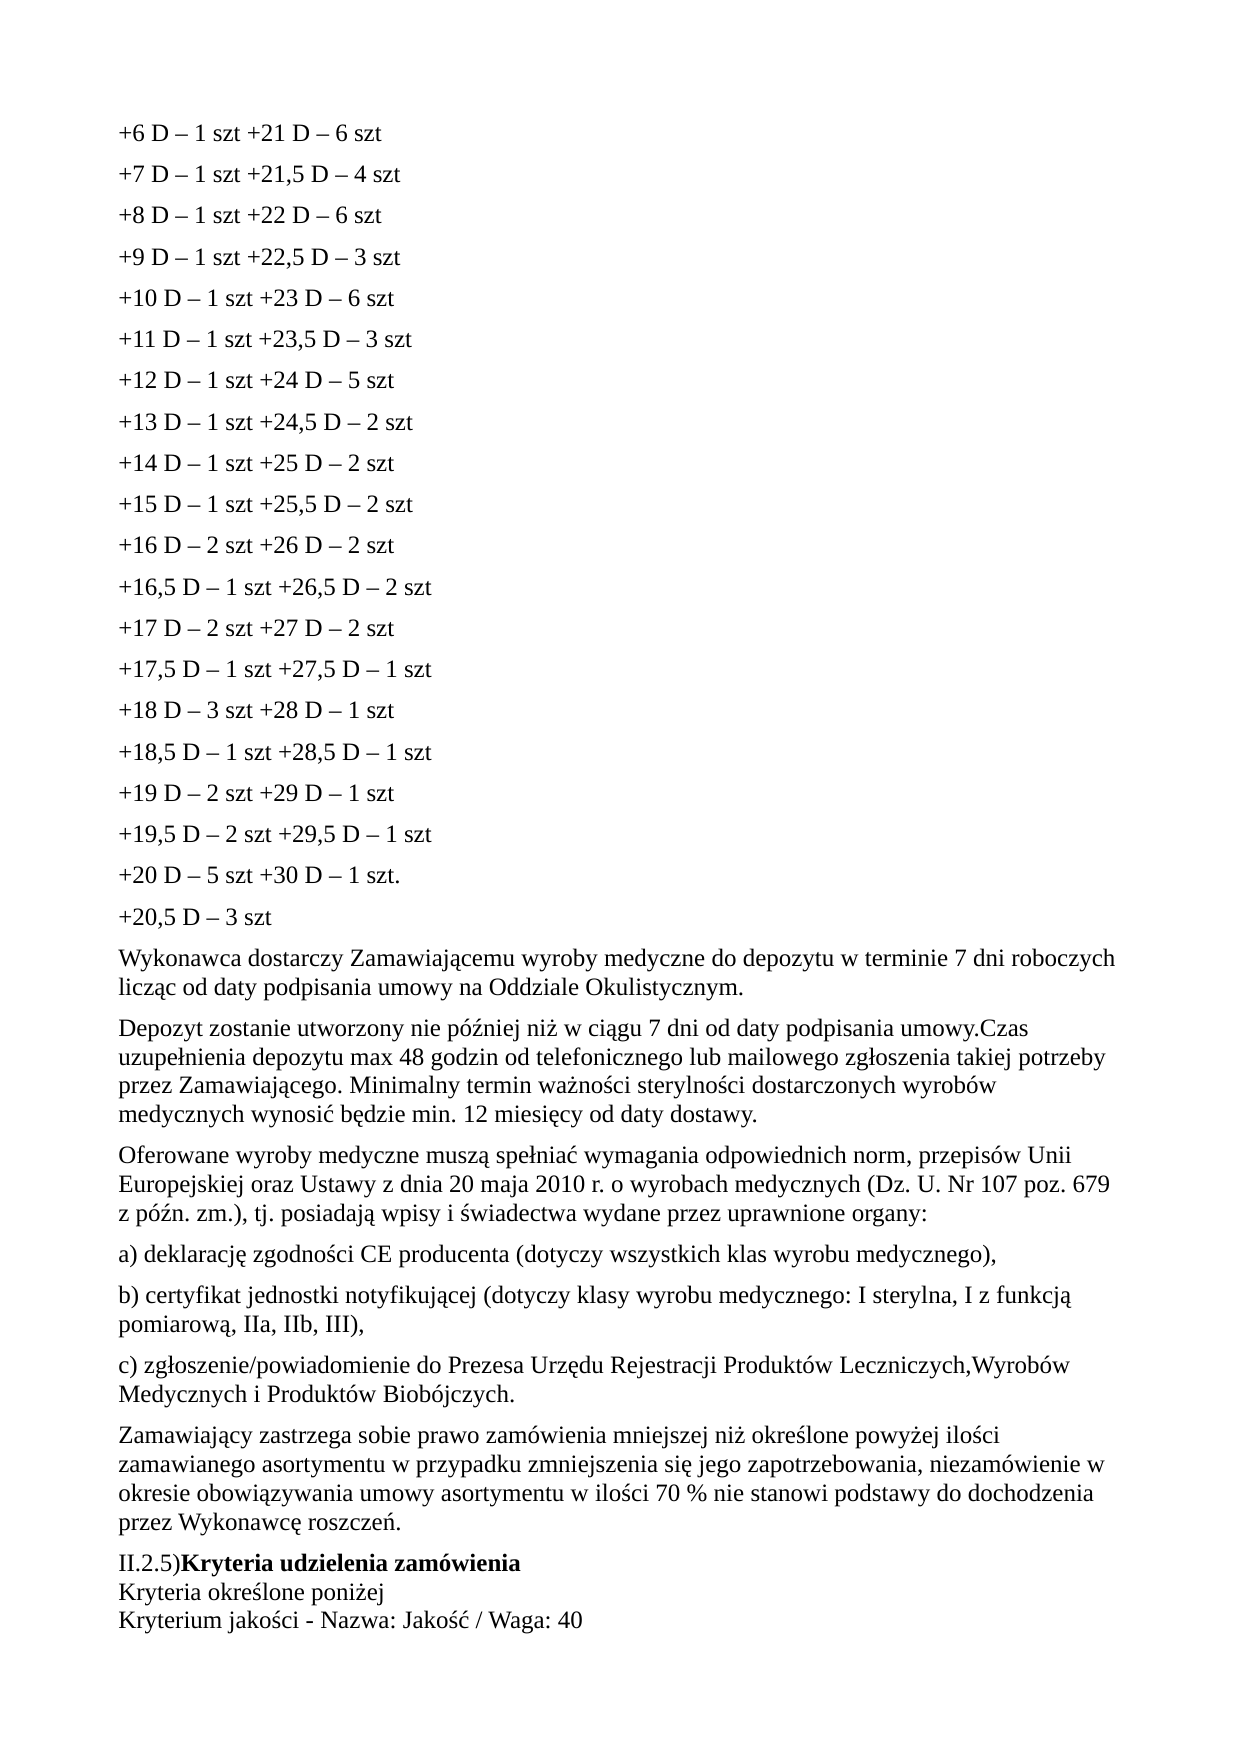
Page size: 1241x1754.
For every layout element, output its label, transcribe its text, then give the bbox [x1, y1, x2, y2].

text +7 D – 1 szt +21,5 D – 4 szt [118, 159, 1122, 188]
text +8 D – 1 szt +22 D – 6 szt [118, 201, 1122, 229]
text +11 D – 1 szt +23,5 D – 3 szt [118, 324, 1122, 353]
text +18 D – 3 szt +28 D – 1 szt [118, 696, 1122, 724]
text +19 D – 2 szt +29 D – 1 szt [118, 778, 1122, 807]
text +9 D – 1 szt +22,5 D – 3 szt [118, 242, 1122, 271]
text Zamawiający zastrzega sobie prawo zamówienia mniejszej niż określone powyżej ilości zamawianego asortymentu w przypadku zmniejszenia się jego zapotrzebowania, niezamówienie w okresie obowiązywania umowy asortymentu w ilości 70 % nie stanowi podstawy do dochodzenia przez Wykonawcę roszczeń. [118, 1421, 1122, 1536]
text +16,5 D – 1 szt +26,5 D – 2 szt [118, 572, 1122, 601]
text +20 D – 5 szt +30 D – 1 szt. [118, 861, 1122, 889]
text Wykonawca dostarczy Zamawiającemu wyroby medyczne do depozytu w terminie 7 dni roboczych licząc od daty podpisania umowy na Oddziale Okulistycznym. [118, 943, 1122, 1001]
text +6 D – 1 szt +21 D – 6 szt [118, 118, 1122, 147]
text +17,5 D – 1 szt +27,5 D – 1 szt [118, 654, 1122, 683]
text +10 D – 1 szt +23 D – 6 szt [118, 283, 1122, 312]
text Oferowane wyroby medyczne muszą spełniać wymagania odpowiednich norm, przepisów Unii Europejskiej oraz Ustawy z dnia 20 maja 2010 r. o wyrobach medycznych (Dz. U. Nr 107 poz. 679 z późn. zm.), tj. posiadają wpisy i świadectwa wydane przez uprawnione organy: [118, 1141, 1122, 1227]
text +12 D – 1 szt +24 D – 5 szt [118, 366, 1122, 394]
text +13 D – 1 szt +24,5 D – 2 szt [118, 407, 1122, 436]
text c) zgłoszenie/powiadomienie do Prezesa Urzędu Rejestracji Produktów Leczniczych,Wyrobów Medycznych i Produktów Biobójczych. [118, 1351, 1122, 1408]
text b) certyfikat jednostki notyfikującej (dotyczy klasy wyrobu medycznego: I sterylna, I z funkcją pomiarową, IIa, IIb, III), [118, 1281, 1122, 1338]
text +14 D – 1 szt +25 D – 2 szt [118, 448, 1122, 477]
text Depozyt zostanie utworzony nie później niż w ciągu 7 dni od daty podpisania umowy.Czas uzupełnienia depozytu max 48 godzin od telefonicznego lub mailowego zgłoszenia takiej potrzeby przez Zamawiającego. Minimalny termin ważności sterylności dostarczonych wyrobów medycznych wynosić będzie min. 12 miesięcy od daty dostawy. [118, 1013, 1122, 1128]
text a) deklarację zgodności CE producenta (dotyczy wszystkich klas wyrobu medycznego), [118, 1239, 1122, 1268]
text +19,5 D – 2 szt +29,5 D – 1 szt [118, 819, 1122, 848]
text Kryterium jakości - Nazwa: Jakość / Waga: 40 [118, 1606, 1122, 1634]
text +17 D – 2 szt +27 D – 2 szt [118, 613, 1122, 642]
text +20,5 D – 3 szt [118, 902, 1122, 931]
text +18,5 D – 1 szt +28,5 D – 1 szt [118, 737, 1122, 766]
text +15 D – 1 szt +25,5 D – 2 szt [118, 489, 1122, 518]
text Kryteria określone poniżej [118, 1577, 1122, 1606]
text II.2.5)Kryteria udzielenia zamówienia [118, 1548, 1122, 1577]
text +16 D – 2 szt +26 D – 2 szt [118, 531, 1122, 559]
